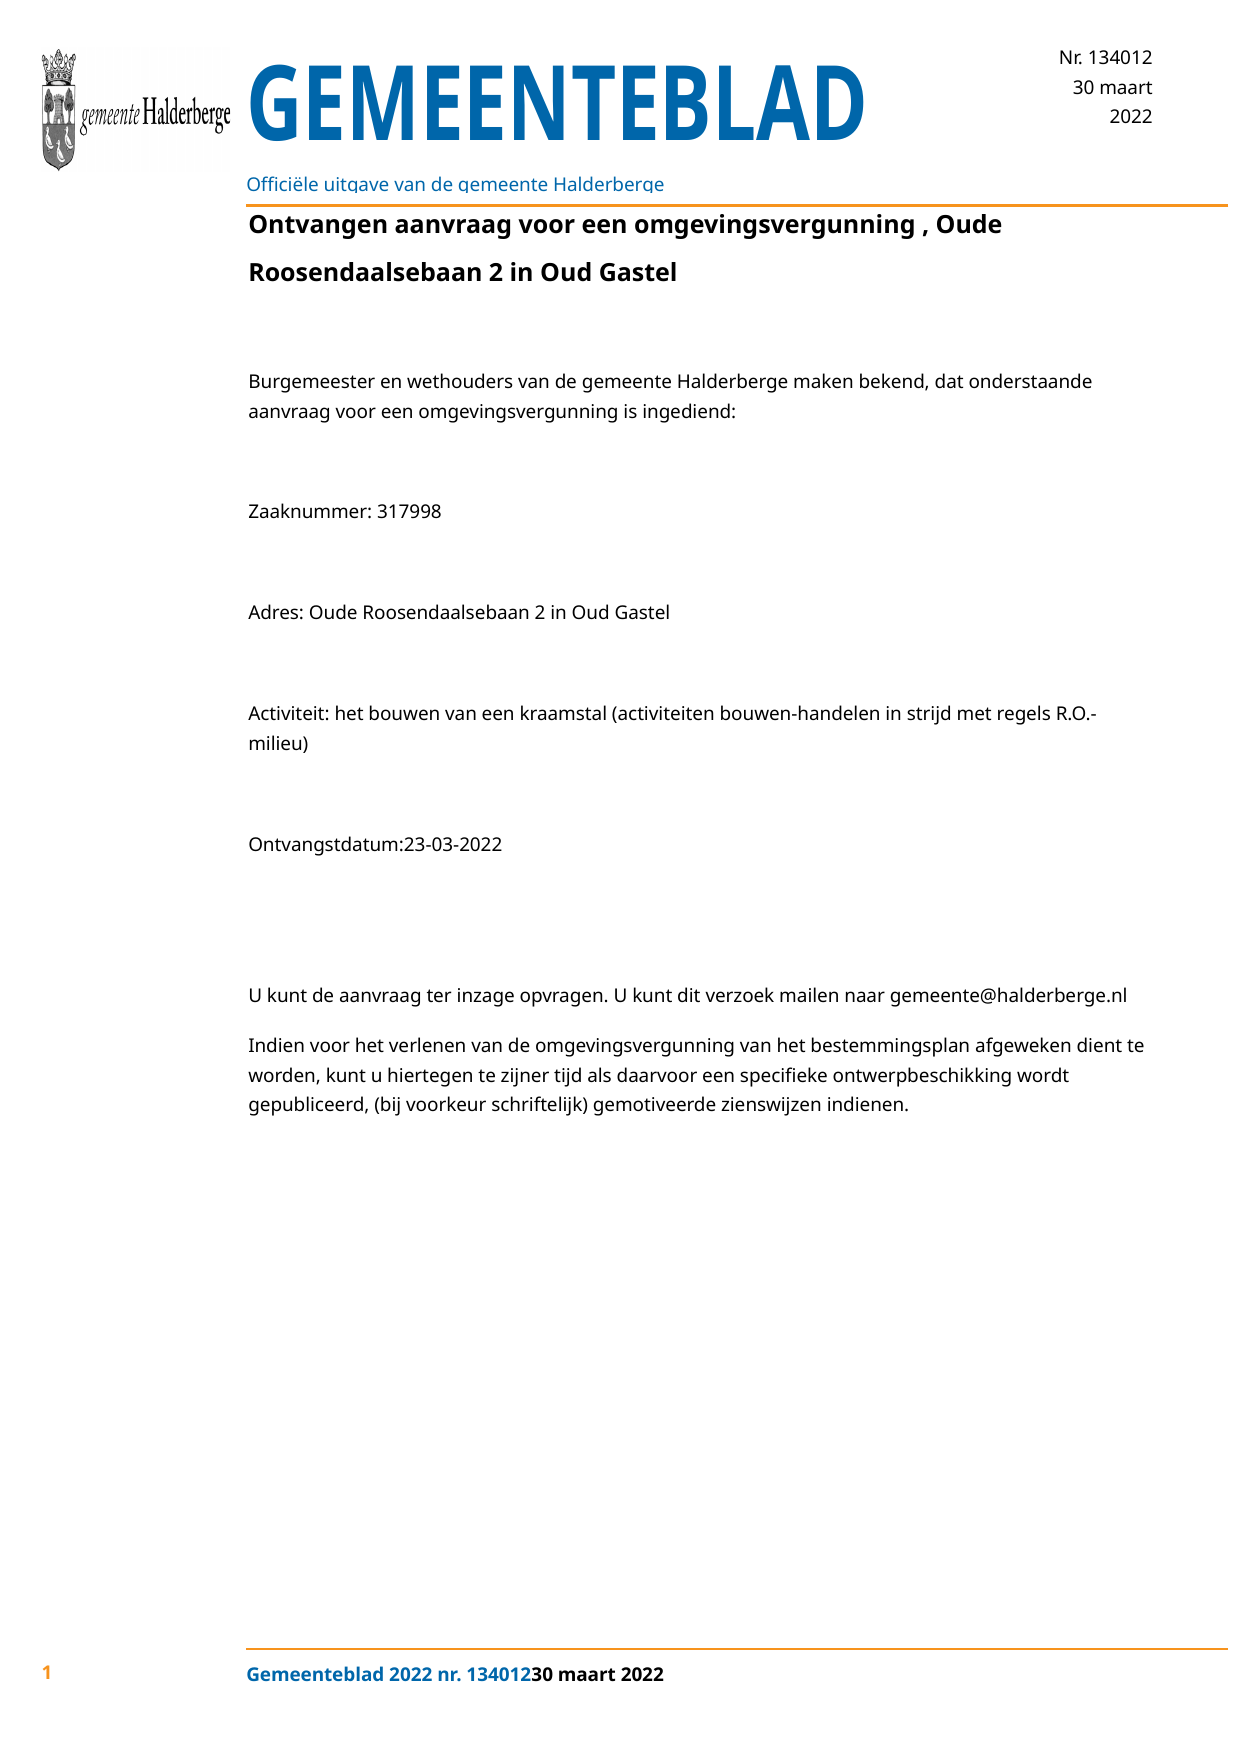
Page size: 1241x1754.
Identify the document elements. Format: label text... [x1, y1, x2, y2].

text Ontvangen aanvraag voor een omgevingsvergunning , Oude Roosendaalsebaan 2 in Oud Gastel [248, 207, 1152, 288]
text Burgemeester en wethouders van de gemeente Halderberge maken bekend, dat onderstaande aanvraag voor een omgevingsvergunning is ingediend: [248, 368, 1152, 424]
text Zaaknummer: 317998 [248, 499, 1152, 524]
text Activiteit: het bouwen van een kraamstal (activiteiten bouwen-handelen in strijd met regels R.O.- milieu) [248, 700, 1152, 756]
text U kunt de aanvraag ter inzage opvragen. U kunt dit verzoek mailen naar gemeente@halderberge.nl [248, 982, 1152, 1008]
picture [41, 47, 231, 172]
text Ontvangstdatum:23-03-2022 [248, 831, 1152, 857]
text Adres: Oude Roosendaalsebaan 2 in Oud Gastel [248, 599, 1152, 625]
text Indien voor het verlenen van de omgevingsvergunning van het bestemmingsplan afgeweken dient te worden, kunt u hiertegen te zijner tijd als daarvoor een specifieke ontwerpbeschikking wordt gepubliceerd, (bij voorkeur schriftelijk) gemotiveerde zienswijzen indienen. [248, 1032, 1152, 1117]
